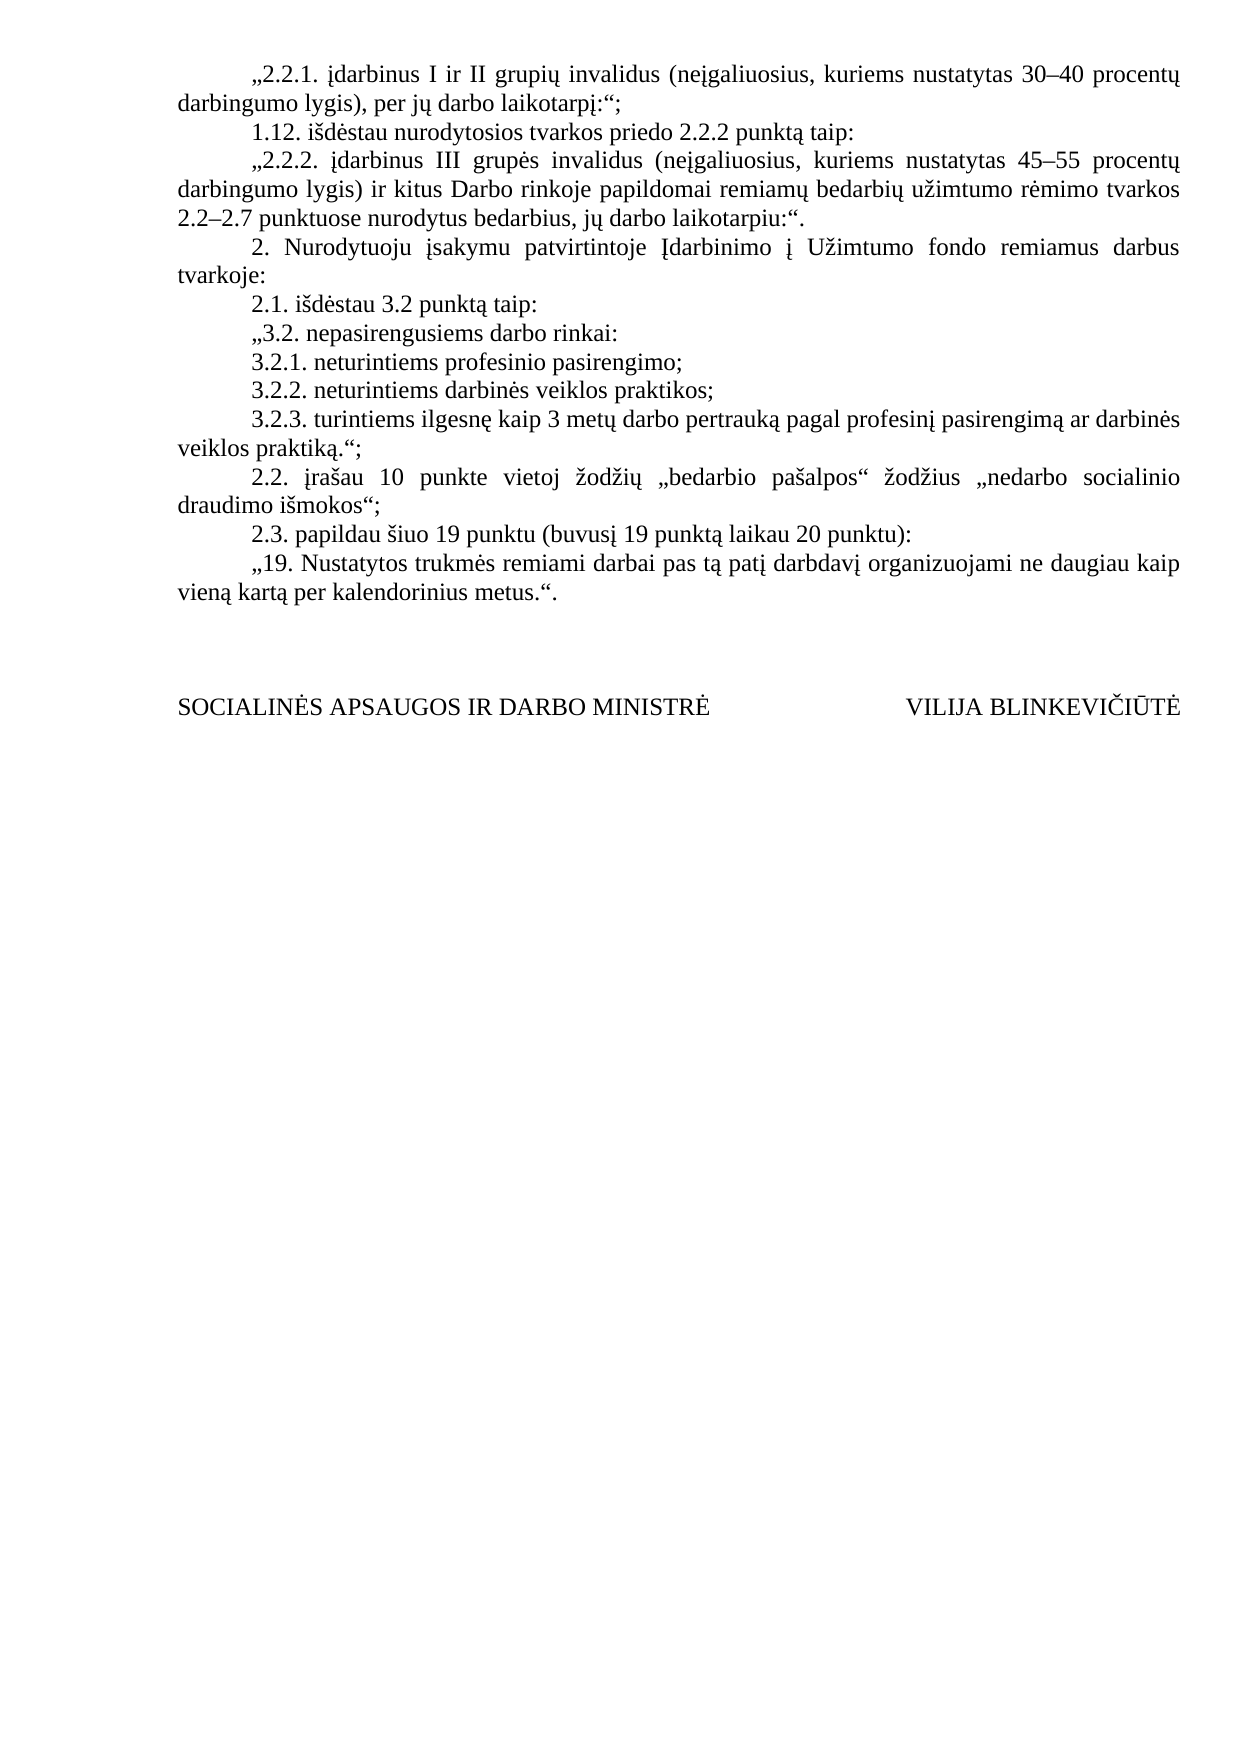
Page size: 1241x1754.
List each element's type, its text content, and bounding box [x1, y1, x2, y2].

text „2.2.1. įdarbinus I ir II grupių invalidus (neįgaliuosius, kuriems nustatytas 30–40 procentų darbingumo lygis), per jų darbo laikotarpį:“; [177, 59, 1181, 117]
text 3.2.1. neturintiems profesinio pasirengimo; [177, 347, 1181, 375]
text 1.12. išdėstau nurodytosios tvarkos priedo 2.2.2 punktą taip: [177, 117, 1181, 145]
text „19. Nustatytos trukmės remiami darbai pas tą patį darbdavį organizuojami ne daugiau kaip vieną kartą per kalendorinius metus.“. [177, 548, 1181, 605]
text 2.3. papildau šiuo 19 punktu (buvusį 19 punktą laikau 20 punktu): [177, 519, 1181, 548]
text 2.2. įrašau 10 punkte vietoj žodžių „bedarbio pašalpos“ žodžius „nedarbo socialinio draudimo išmokos“; [177, 462, 1181, 519]
text „3.2. nepasirengusiems darbo rinkai: [177, 318, 1181, 347]
text „2.2.2. įdarbinus III grupės invalidus (neįgaliuosius, kuriems nustatytas 45–55 procentų darbingumo lygis) ir kitus Darbo rinkoje papildomai remiamų bedarbių užimtumo rėmimo tvarkos 2.2–2.7 punktuose nurodytus bedarbius, jų darbo laikotarpiu:“. [177, 145, 1181, 232]
text 2. Nurodytuoju įsakymu patvirtintoje Įdarbinimo į Užimtumo fondo remiamus darbus tvarkoje: [177, 232, 1181, 289]
text 3.2.3. turintiems ilgesnę kaip 3 metų darbo pertrauką pagal profesinį pasirengimą ar darbinės veiklos praktiką.“; [177, 404, 1181, 462]
text 2.1. išdėstau 3.2 punktą taip: [177, 289, 1181, 318]
text SOCIALINĖS APSAUGOS IR DARBO MINISTRĖ VILIJA BLINKEVIČIŪTĖ [177, 692, 1181, 720]
text 3.2.2. neturintiems darbinės veiklos praktikos; [177, 375, 1181, 404]
